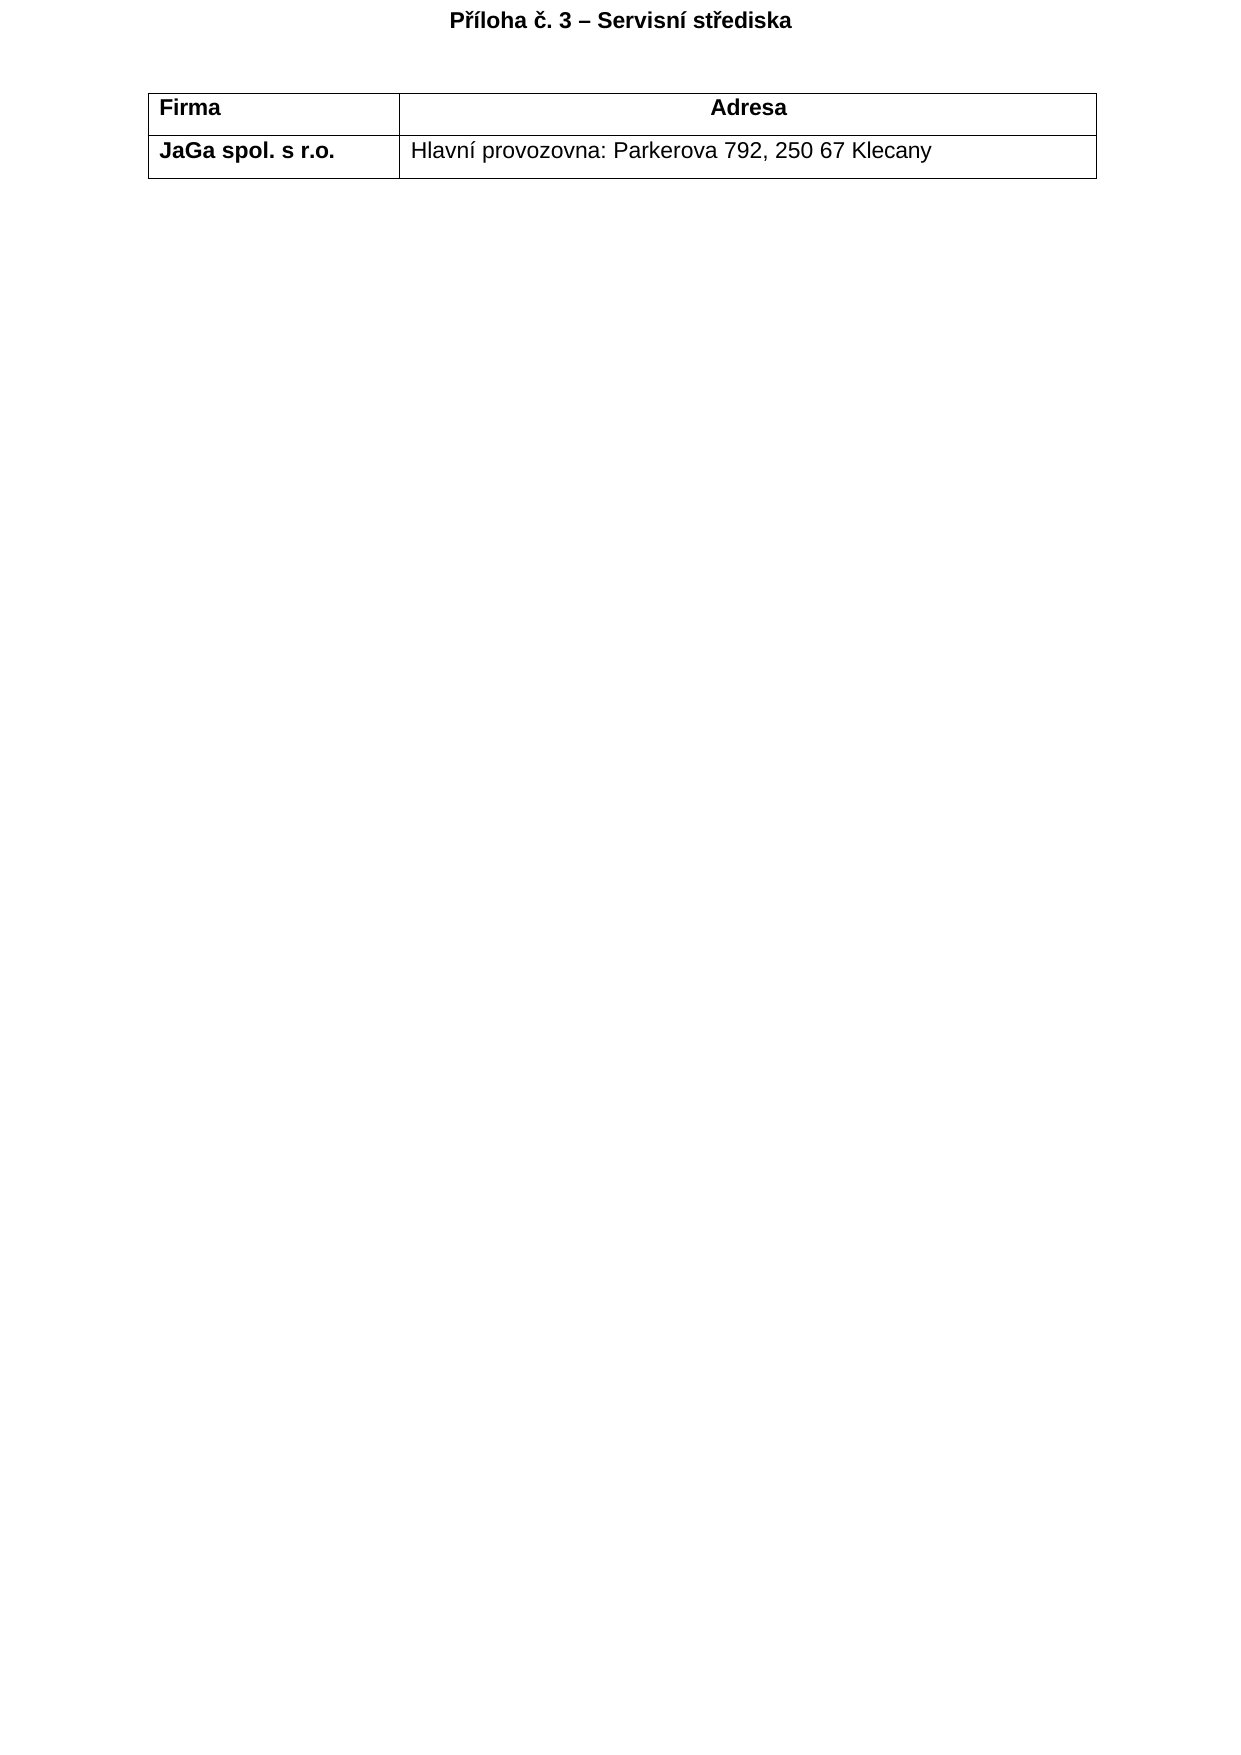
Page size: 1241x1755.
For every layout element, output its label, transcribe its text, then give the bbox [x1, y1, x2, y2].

table_cell Hlavní provozovna: Parkerova 792, 250 67 Klecany [400, 136, 1096, 178]
text Příloha č. 3 – Servisní střediska [135, 7, 1106, 34]
table_cell JaGa spol. s r.o. [149, 136, 399, 178]
table_header Adresa [400, 94, 1096, 135]
table_header Firma [149, 94, 399, 135]
